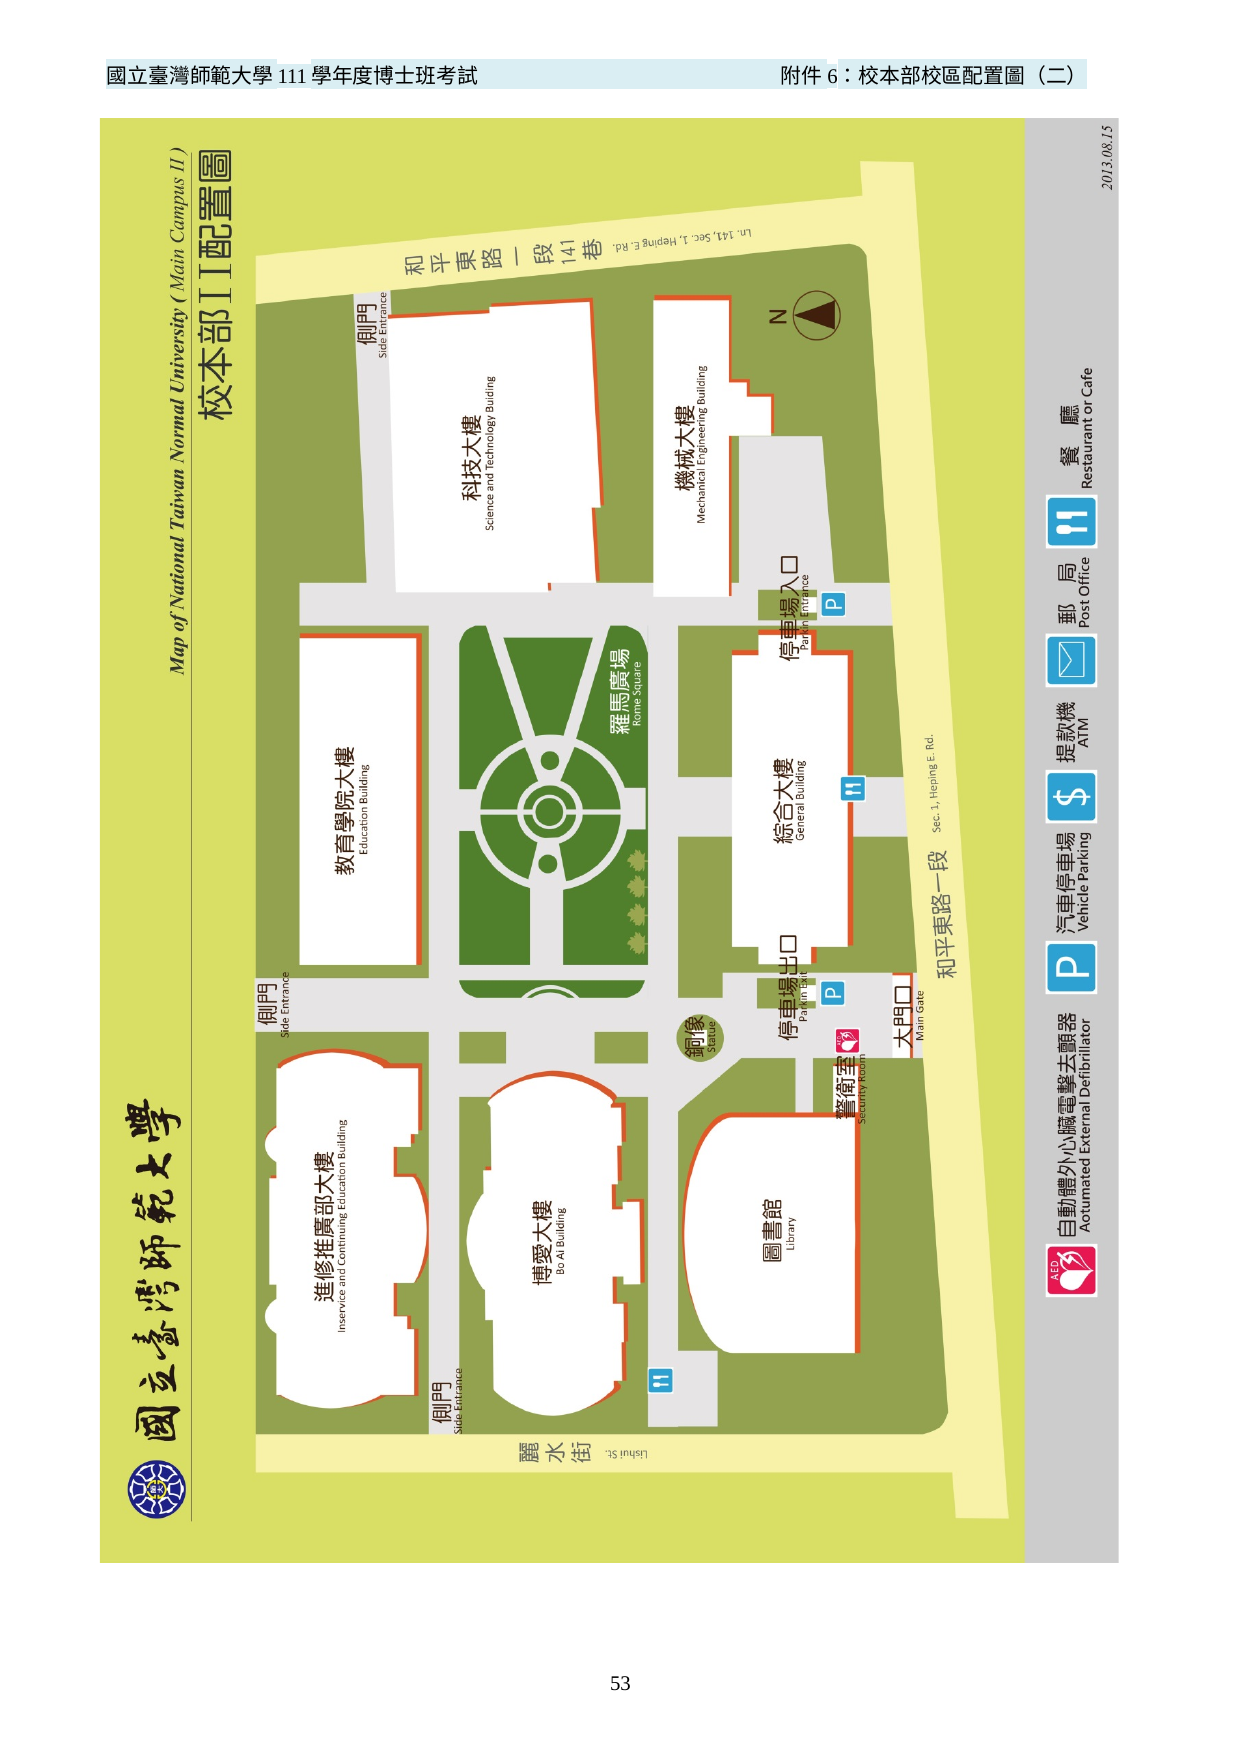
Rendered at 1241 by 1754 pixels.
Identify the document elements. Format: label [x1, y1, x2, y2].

table_header [89, 95, 1152, 1630]
